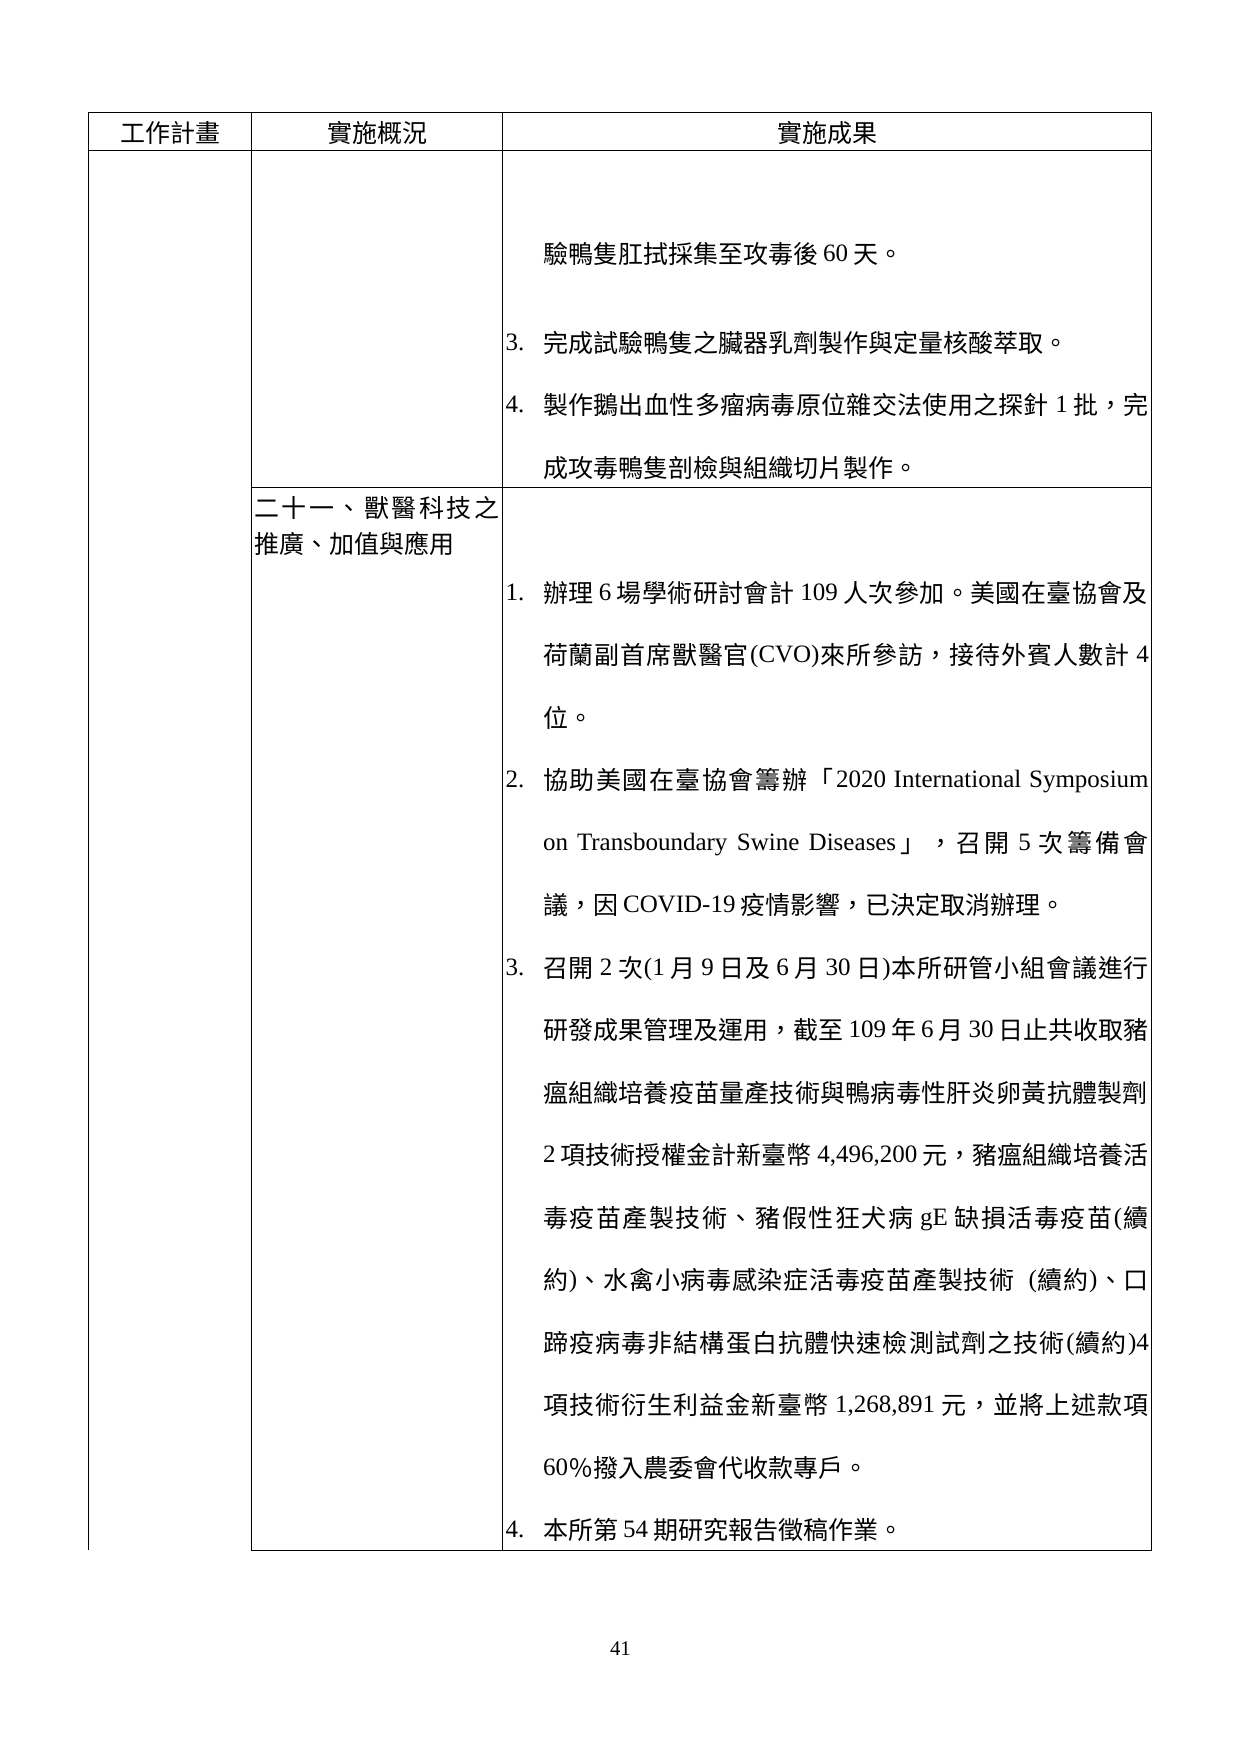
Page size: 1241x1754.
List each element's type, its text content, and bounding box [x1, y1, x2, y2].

table_header 工作計畫 [89, 113, 251, 149]
table_cell 驗鴨隻肛拭採集至攻毒後60天。 完成試驗鴨隻之臟器乳劑製作與定量核酸萃取。 製作鵝出血性多瘤病毒原位雜交法使用之探針1批，完成攻毒鴨隻剖檢與組織切片製作。 [503, 151, 1151, 487]
table_header 實施成果 [503, 113, 1151, 149]
table_cell 辦理6場學術研討會計109人次參加。美國在臺協會及荷蘭副首席獸醫官(CVO)來所參訪，接待外賓人數計4位。 協助美國在臺協會籌辦「2020 International Symposium on Transboundary Swine Diseases」，召開5次籌備會議，因COVID-19疫情影響，已決定取消辦理。 召開2次(1月9日及6月30日)本所研管小組會議進行研發成果管理及運用，截至109年6月30日止共收取豬瘟組織培養疫苗量產技術與鴨病毒性肝炎卵黃抗體製劑2項技術授權金計新臺幣4,496,200元，豬瘟組織培養活毒疫苗產製技術、豬假性狂犬病gE缺損活毒疫苗(續約)、水禽小病毒感染症活毒疫苗產製技術 (續約)、口蹄疫病毒非結構蛋白抗體快速檢測試劑之技術(續約)4項技術衍生利益金新臺幣1,268,891元，並將上述款項60％撥入農委會代收款專戶。 本所第54期研究報告徵稿作業。 [503, 488, 1151, 1550]
table_header 實施概況 [252, 113, 502, 149]
table_cell [89, 151, 251, 1550]
table_cell [252, 151, 502, 487]
table_cell 二十一、獸醫科技之推廣、加值與應用 [252, 488, 502, 1550]
